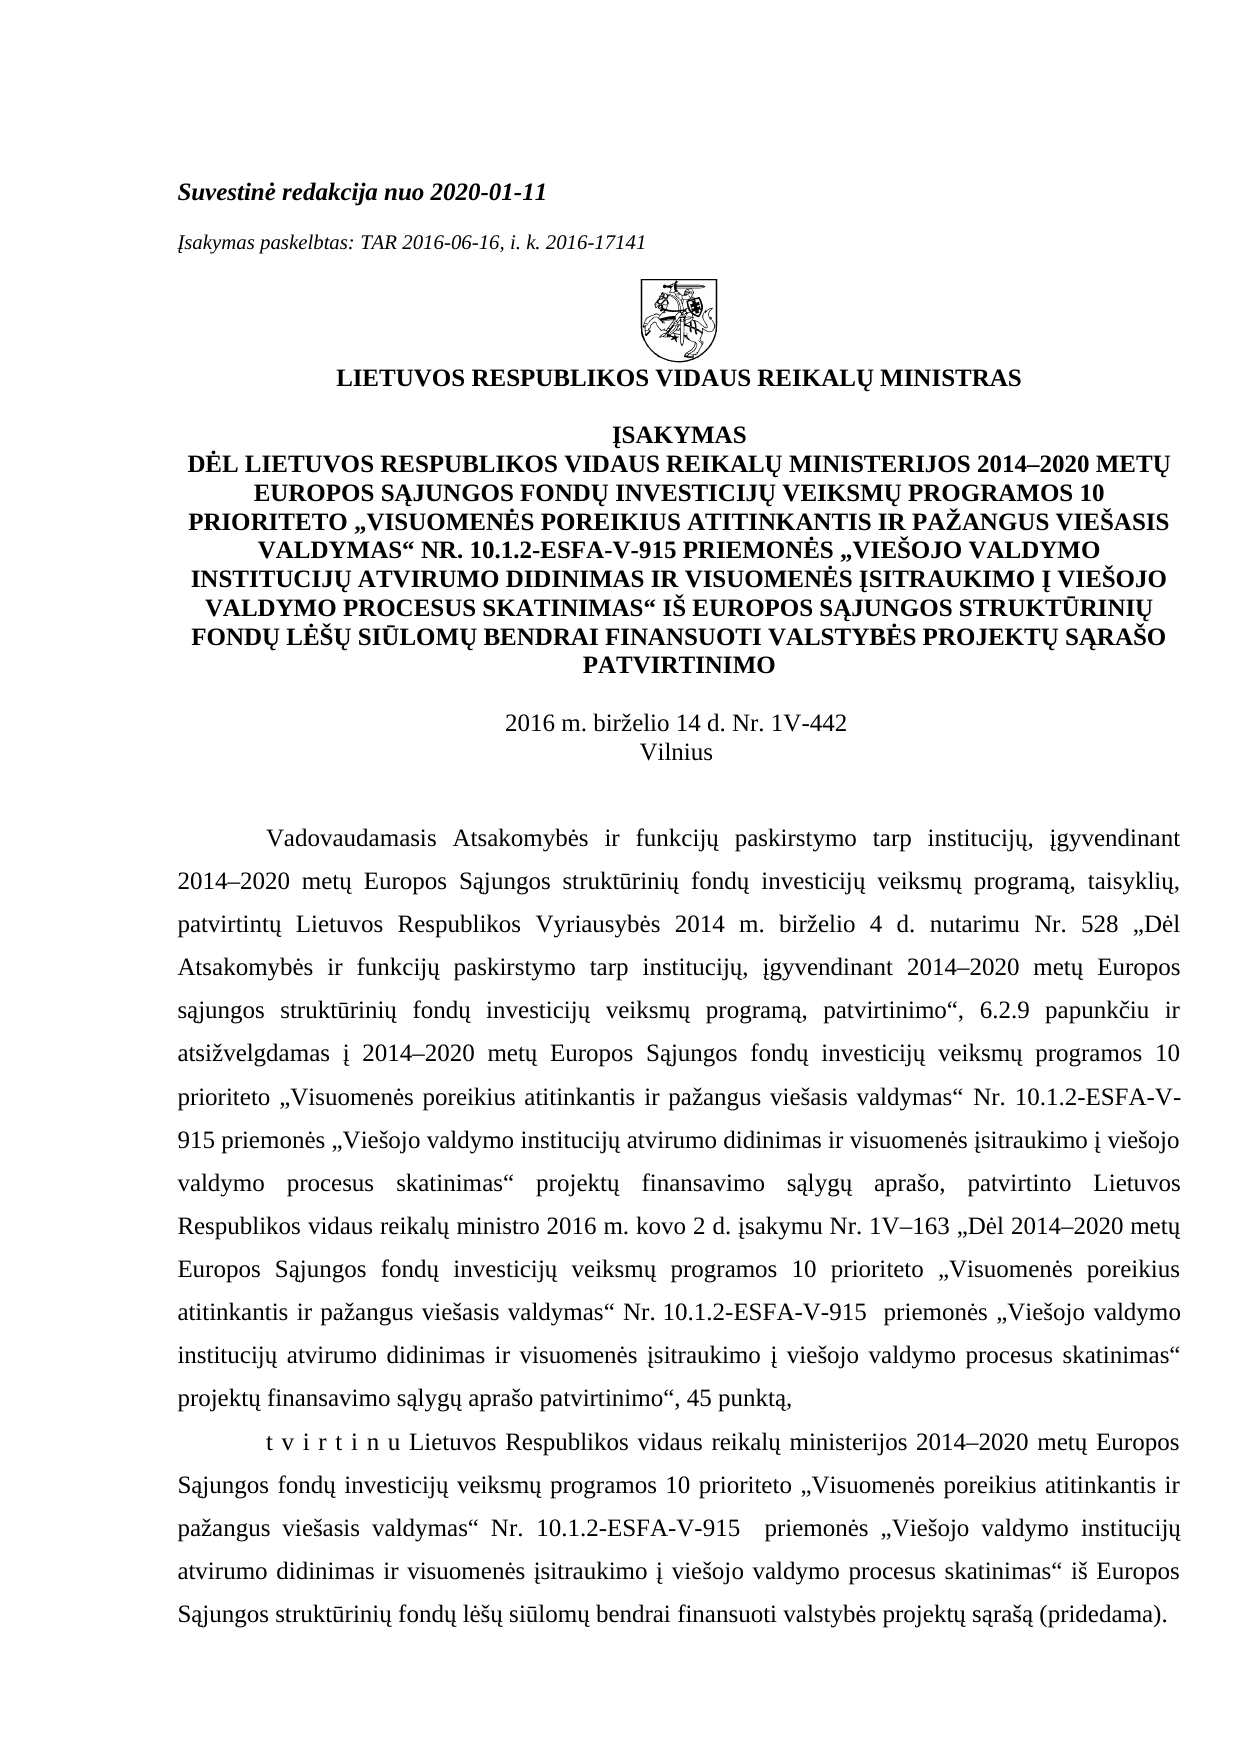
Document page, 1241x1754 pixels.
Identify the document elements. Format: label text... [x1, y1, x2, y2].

text Vilnius [177, 737, 1181, 765]
text t v i r t i n u Lietuvos Respublikos vidaus reikalų ministerijos 2014–2020 metų Europos Sąjungos fondų investicijų veiksmų programos 10 prioriteto „Visuomenės poreikius atitinkantis ir pažangus viešasis valdymas“ Nr. 10.1.2-ESFA-V-915 priemonės „Viešojo valdymo institucijų atvirumo didinimas ir visuomenės įsitraukimo į viešojo valdymo procesus skatinimas“ iš Europos Sąjungos struktūrinių fondų lėšų siūlomų bendrai finansuoti valstybės projektų sąrašą (pridedama). [177, 1427, 1181, 1628]
text LIETUVOS RESPUBLIKOS VIDAUS REIKALŲ MINISTRAS [177, 363, 1181, 392]
text 2016 m. birželio 14 d. Nr. 1V-442 [177, 708, 1181, 737]
text Suvestinė redakcija nuo 2020-01-11 [177, 177, 1181, 206]
text Įsakymas paskelbtas: TAR 2016-06-16, i. k. 2016-17141 [177, 230, 1181, 254]
text Vadovaudamasis Atsakomybės ir funkcijų paskirstymo tarp institucijų, įgyvendinant 2014–2020 metų Europos Sąjungos struktūrinių fondų investicijų veiksmų programą, taisyklių, patvirtintų Lietuvos Respublikos Vyriausybės 2014 m. birželio 4 d. nutarimu Nr. 528 „Dėl Atsakomybės ir funkcijų paskirstymo tarp institucijų, įgyvendinant 2014–2020 metų Europos sąjungos struktūrinių fondų investicijų veiksmų programą, patvirtinimo“, 6.2.9 papunkčiu ir atsižvelgdamas į 2014–2020 metų Europos Sąjungos fondų investicijų veiksmų programos 10 prioriteto „Visuomenės poreikius atitinkantis ir pažangus viešasis valdymas“ Nr. 10.1.2-ESFA-V-915 priemonės „Viešojo valdymo institucijų atvirumo didinimas ir visuomenės įsitraukimo į viešojo valdymo procesus skatinimas“ projektų finansavimo sąlygų aprašo, patvirtinto Lietuvos Respublikos vidaus reikalų ministro 2016 m. kovo 2 d. įsakymu Nr. 1V–163 „Dėl 2014–2020 metų Europos Sąjungos fondų investicijų veiksmų programos 10 prioriteto „Visuomenės poreikius atitinkantis ir pažangus viešasis valdymas“ Nr. 10.1.2-ESFA-V-915 priemonės „Viešojo valdymo institucijų atvirumo didinimas ir visuomenės įsitraukimo į viešojo valdymo procesus skatinimas“ projektų finansavimo sąlygų aprašo patvirtinimo“, 45 punktą, [177, 823, 1181, 1412]
text ĮSAKYMAS [177, 420, 1181, 449]
text DĖL LIETUVOS RESPUBLIKOS VIDAUS REIKALŲ MINISTERIJOS 2014–2020 METŲ EUROPOS SĄJUNGOS FONDŲ INVESTICIJŲ VEIKSMŲ PROGRAMOS 10 PRIORITETO „VISUOMENĖS POREIKIUS ATITINKANTIS IR PAŽANGUS VIEŠASIS VALDYMAS“ NR. 10.1.2-ESFA-V-915 PRIEMONĖS „VIEŠOJO VALDYMO INSTITUCIJŲ ATVIRUMO DIDINIMAS IR VISUOMENĖS ĮSITRAUKIMO Į VIEŠOJO VALDYMO PROCESUS SKATINIMAS“ IŠ EUROPOS SĄJUNGOS STRUKTŪRINIŲ FONDŲ LĖŠŲ SIŪLOMŲ BENDRAI FINANSUOTI VALSTYBĖS PROJEKTŲ SĄRAŠO PATVIRTINIMO [177, 449, 1181, 679]
